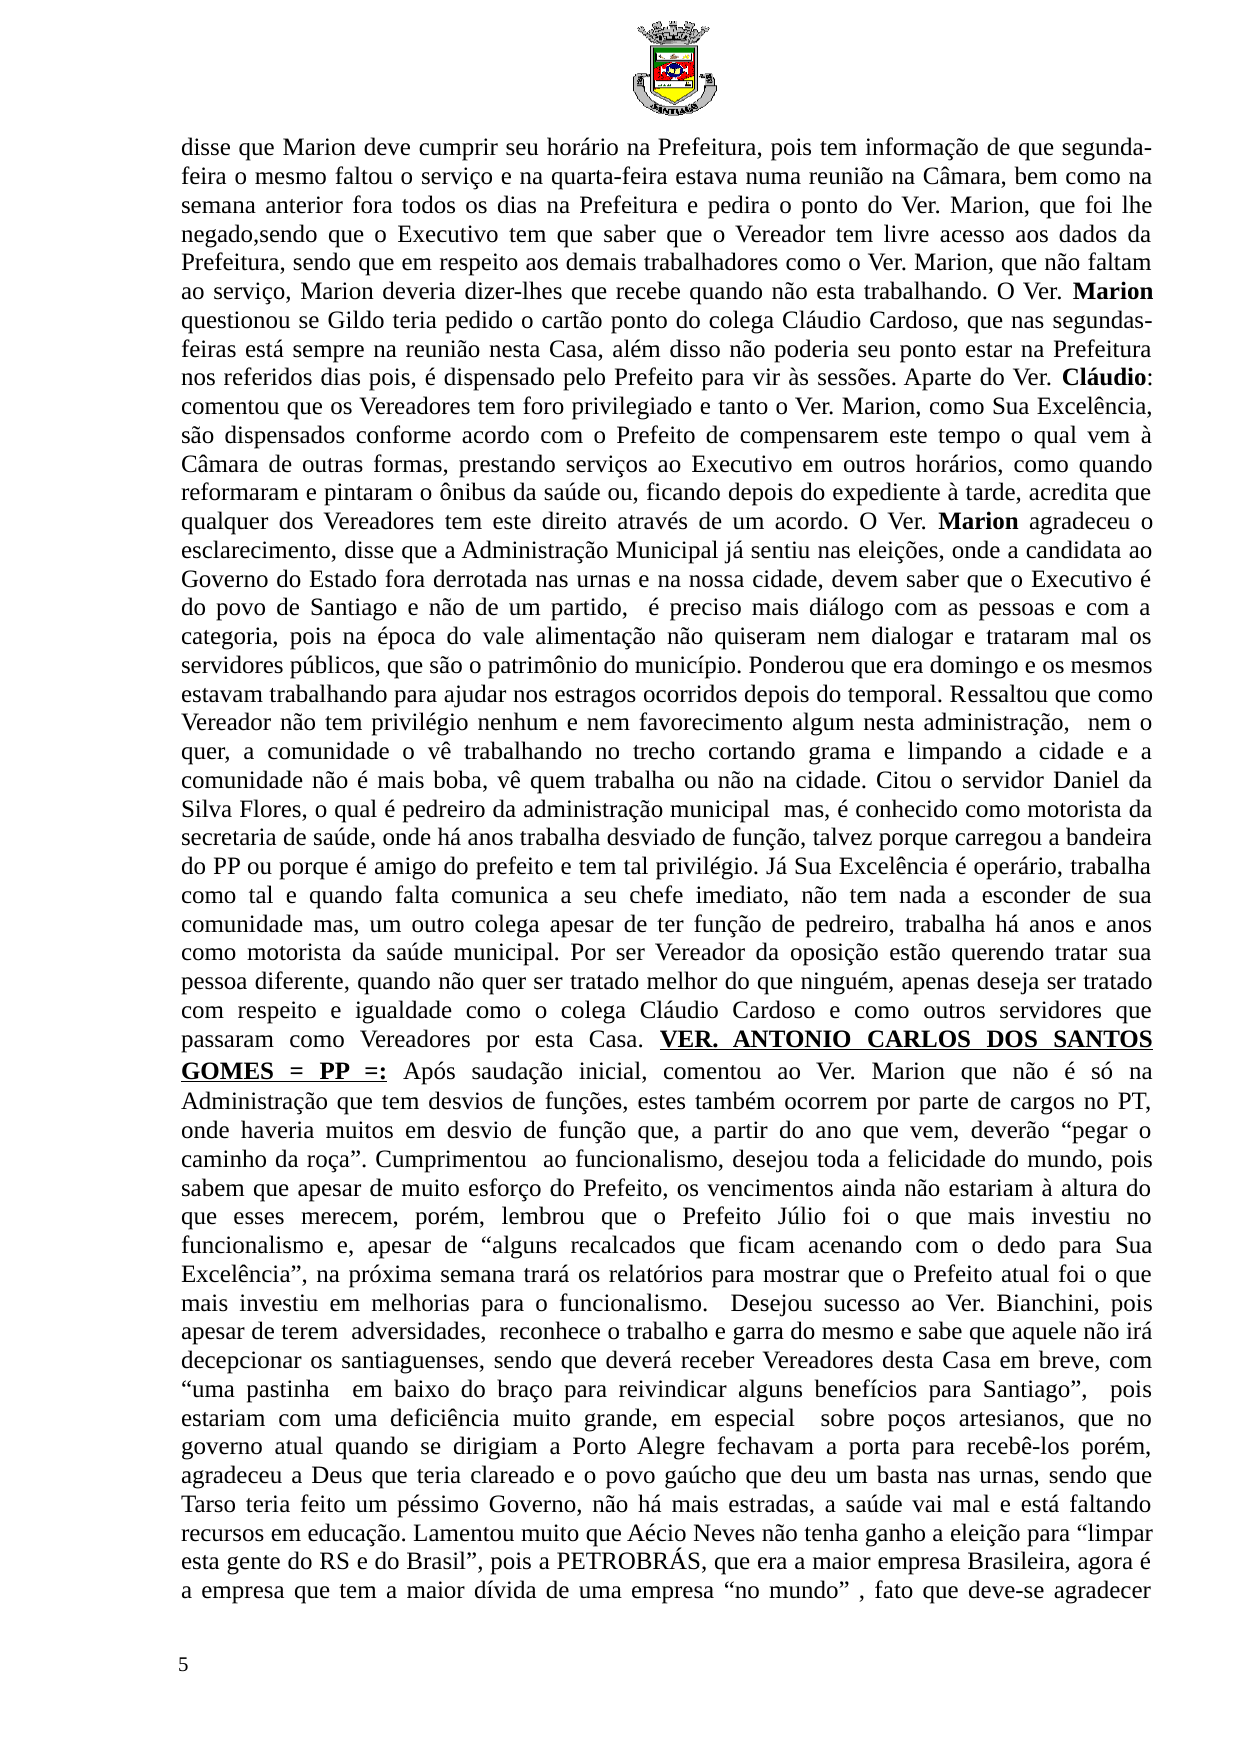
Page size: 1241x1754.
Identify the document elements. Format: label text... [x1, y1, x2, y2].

list disse que Marion deve cumprir seu horário na Prefeitura, pois tem informação de que segunda-feira o mesmo faltou o serviço e na quarta-feira estava numa reunião na Câmara, bem como na semana anterior fora todos os dias na Prefeitura e pedira o ponto do Ver. Marion, que foi lhe negado,sendo que o Executivo tem que saber que o Vereador tem livre acesso aos dados da Prefeitura, sendo que em respeito aos demais trabalhadores como o Ver. Marion, que não faltam ao serviço, Marion deveria dizer-lhes que recebe quando não esta trabalhando. O Ver. Marion questionou se Gildo teria pedido o cartão ponto do colega Cláudio Cardoso, que nas segundas-feiras está sempre na reunião nesta Casa, além disso não poderia seu ponto estar na Prefeitura nos referidos dias pois, é dispensado pelo Prefeito para vir às sessões. Aparte do Ver. Cláudio: comentou que os Vereadores tem foro privilegiado e tanto o Ver. Marion, como Sua Excelência, são dispensados conforme acordo com o Prefeito de compensarem este tempo o qual vem à Câmara de outras formas, prestando serviços ao Executivo em outros horários, como quando reformaram e pintaram o ônibus da saúde ou, ficando depois do expediente à tarde, acredita que qualquer dos Vereadores tem este direito através de um acordo. O Ver. Marion agradeceu o esclarecimento, disse que a Administração Municipal já sentiu nas eleições, onde a candidata ao Governo do Estado fora derrotada nas urnas e na nossa cidade, devem saber que o Executivo é do povo de Santiago e não de um partido, é preciso mais diálogo com as pessoas e com a categoria, pois na época do vale alimentação não quiseram nem dialogar e trataram mal os servidores públicos, que são o patrimônio do município. Ponderou que era domingo e os mesmos estavam trabalhando para ajudar nos estragos ocorridos depois do temporal. Ressaltou que como Vereador não tem privilégio nenhum e nem favorecimento algum nesta administração, nem o quer, a comunidade o vê trabalhando no trecho cortando grama e limpando a cidade e a comunidade não é mais boba, vê quem trabalha ou não na cidade. Citou o servidor Daniel da Silva Flores, o qual é pedreiro da administração municipal mas, é conhecido como motorista da secretaria de saúde, onde há anos trabalha desviado de função, talvez porque carregou a bandeira do PP ou porque é amigo do prefeito e tem tal privilégio. Já Sua Excelência é operário, trabalha como tal e quando falta comunica a seu chefe imediato, não tem nada a esconder de sua comunidade mas, um outro colega apesar de ter função de pedreiro, trabalha há anos e anos como motorista da saúde municipal. Por ser Vereador da oposição estão querendo tratar sua pessoa diferente, quando não quer ser tratado melhor do que ninguém, apenas deseja ser tratado com respeito e igualdade como o colega Cláudio Cardoso e como outros servidores que passaram como Vereadores por esta Casa. VER. ANTONIO CARLOS DOS SANTOS GOMES = PP =: Após saudação inicial, comentou ao Ver. Marion que não é só na Administração que tem desvios de funções, estes também ocorrem por parte de cargos no PT, onde haveria muitos em desvio de função que, a partir do ano que vem, deverão “pegar o caminho da roça”. Cumprimentou ao funcionalismo, desejou toda a felicidade do mundo, pois sabem que apesar de muito esforço do Prefeito, os vencimentos ainda não estariam à altura do que esses merecem, porém, lembrou que o Prefeito Júlio foi o que mais investiu no funcionalismo e, apesar de “alguns recalcados que ficam acenando com o dedo para Sua Excelência”, na próxima semana trará os relatórios para mostrar que o Prefeito atual foi o que mais investiu em melhorias para o funcionalismo. Desejou sucesso ao Ver. Bianchini, pois apesar de terem adversidades, reconhece o trabalho e garra do mesmo e sabe que aquele não irá decepcionar os santiaguenses, sendo que deverá receber Vereadores desta Casa em breve, com “uma pastinha em baixo do braço para reivindicar alguns benefícios para Santiago”, pois estariam com uma deficiência muito grande, em especial sobre poços artesianos, que no governo atual quando se dirigiam a Porto Alegre fechavam a porta para recebê-los porém, agradeceu a Deus que teria clareado e o povo gaúcho que deu um basta nas urnas, sendo que Tarso teria feito um péssimo Governo, não há mais estradas, a saúde vai mal e está faltando recursos em educação. Lamentou muito que Aécio Neves não tenha ganho a eleição para “limpar esta gente do RS e do Brasil”, pois a PETROBRÁS, que era a maior empresa Brasileira, agora é a empresa que tem a maior dívida de uma empresa “no mundo” , fato que deve-se agradecer [143, 132, 1153, 1604]
